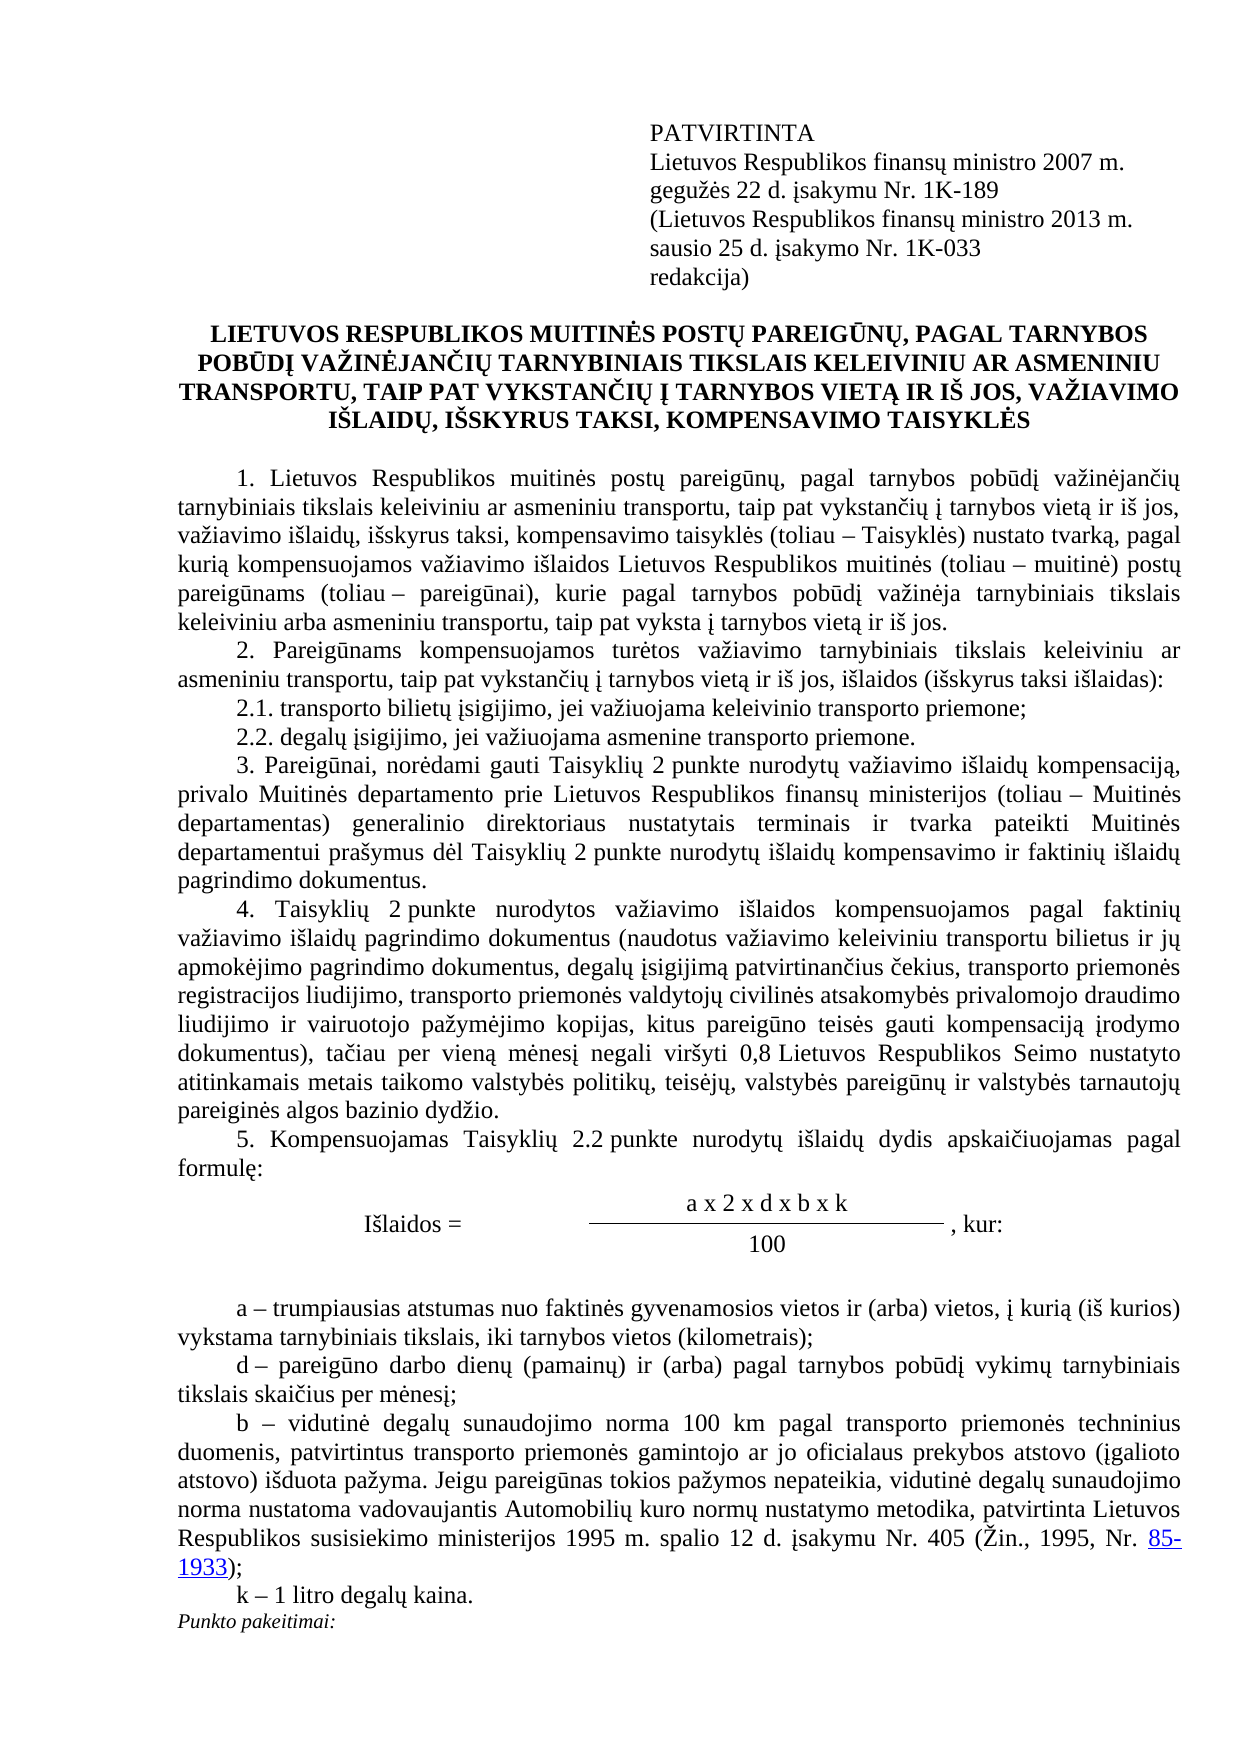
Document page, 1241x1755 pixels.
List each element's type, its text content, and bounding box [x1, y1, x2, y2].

text redakcija) [649, 262, 1181, 291]
text a – trumpiausias atstumas nuo faktinės gyvenamosios vietos ir (arba) vietos, į kurią (iš kurios) vykstama tarnybiniais tikslais, iki tarnybos vietos (kilometrais); [177, 1293, 1181, 1350]
text k – 1 litro degalų kaina. [177, 1580, 1181, 1609]
text d – pareigūno darbo dienų (pamainų) ir (arba) pagal tarnybos pobūdį vykimų tarnybiniais tikslais skaičius per mėnesį; [177, 1350, 1181, 1408]
text Lietuvos Respublikos finansų ministro 2007 m. gegužės 22 d. įsakymu Nr. 1K-189 [649, 147, 1181, 204]
table_cell 100 [589, 1224, 944, 1264]
table_header a x 2 x d x b x k [589, 1182, 944, 1222]
text 5. Kompensuojamas Taisyklių 2.2 punkte nurodytų išlaidų dydis apskaičiuojamas pagal formulę: [177, 1124, 1181, 1182]
text (Lietuvos Respublikos finansų ministro 2013 m. sausio 25 d. įsakymo Nr. 1K-033 [649, 204, 1181, 262]
text 1. Lietuvos Respublikos muitinės postų pareigūnų, pagal tarnybos pobūdį važinėjančių tarnybiniais tikslais keleiviniu ar asmeniniu transportu, taip pat vykstančių į tarnybos vietą ir iš jos, važiavimo išlaidų, išskyrus taksi, kompensavimo taisyklės (toliau – Taisyklės) nustato tvarką, pagal kurią kompensuojamos važiavimo išlaidos Lietuvos Respublikos muitinės (toliau – muitinė) postų pareigūnams (toliau – pareigūnai), kurie pagal tarnybos pobūdį važinėja tarnybiniais tikslais keleiviniu arba asmeniniu transportu, taip pat vyksta į tarnybos vietą ir iš jos. [177, 463, 1181, 636]
text Punkto pakeitimai: [177, 1609, 1181, 1633]
text 2. Pareigūnams kompensuojamos turėtos važiavimo tarnybiniais tikslais keleiviniu ar asmeniniu transportu, taip pat vykstančių į tarnybos vietą ir iš jos, išlaidos (išskyrus taksi išlaidas): [177, 636, 1181, 693]
text 2.1. transporto bilietų įsigijimo, jei važiuojama keleivinio transporto priemone; [177, 693, 1181, 722]
text PATVIRTINTA [649, 118, 1181, 147]
text b – vidutinė degalų sunaudojimo norma 100 km pagal transporto priemonės techninius duomenis, patvirtintus transporto priemonės gamintojo ar jo oficialaus prekybos atstovo (įgalioto atstovo) išduota pažyma. Jeigu pareigūnas tokios pažymos nepateikia, vidutinė degalų sunaudojimo norma nustatoma vadovaujantis Automobilių kuro normų nustatymo metodika, patvirtinta Lietuvos Respublikos susisiekimo ministerijos 1995 m. spalio 12 d. įsakymu Nr. 405 (Žin., 1995, Nr. 85-1933); [177, 1408, 1181, 1580]
text 3. Pareigūnai, norėdami gauti Taisyklių 2 punkte nurodytų važiavimo išlaidų kompensaciją, privalo Muitinės departamento prie Lietuvos Respublikos finansų ministerijos (toliau – Muitinės departamentas) generalinio direktoriaus nustatytais terminais ir tvarka pateikti Muitinės departamentui prašymus dėl Taisyklių 2 punkte nurodytų išlaidų kompensavimo ir faktinių išlaidų pagrindimo dokumentus. [177, 751, 1181, 894]
table_header , kur: [944, 1182, 1122, 1264]
text 4. Taisyklių 2 punkte nurodytos važiavimo išlaidos kompensuojamos pagal faktinių važiavimo išlaidų pagrindimo dokumentus (naudotus važiavimo keleiviniu transportu bilietus ir jų apmokėjimo pagrindimo dokumentus, degalų įsigijimą patvirtinančius čekius, transporto priemonės registracijos liudijimo, transporto priemonės valdytojų civilinės atsakomybės privalomojo draudimo liudijimo ir vairuotojo pažymėjimo kopijas, kitus pareigūno teisės gauti kompensaciją įrodymo dokumentus), tačiau per vieną mėnesį negali viršyti 0,8 Lietuvos Respublikos Seimo nustatyto atitinkamais metais taikomo valstybės politikų, teisėjų, valstybės pareigūnų ir valstybės tarnautojų pareiginės algos bazinio dydžio. [177, 894, 1181, 1124]
text 2.2. degalų įsigijimo, jei važiuojama asmenine transporto priemone. [177, 722, 1181, 751]
text LIETUVOS RESPUBLIKOS Muitinės postų pareigūnų, pagal tarnybos pobūdį Važinėjančių tarnybiniais tikslais keleiviniu ar asmeniniu transportu, taip pat vykstančių į tarnybos vietą ir iš jos, važiavimo išlaidų, išskyrus taksi, kompensavimo taisyklĖs [177, 319, 1181, 434]
table_header Išlaidos = [177, 1182, 589, 1264]
